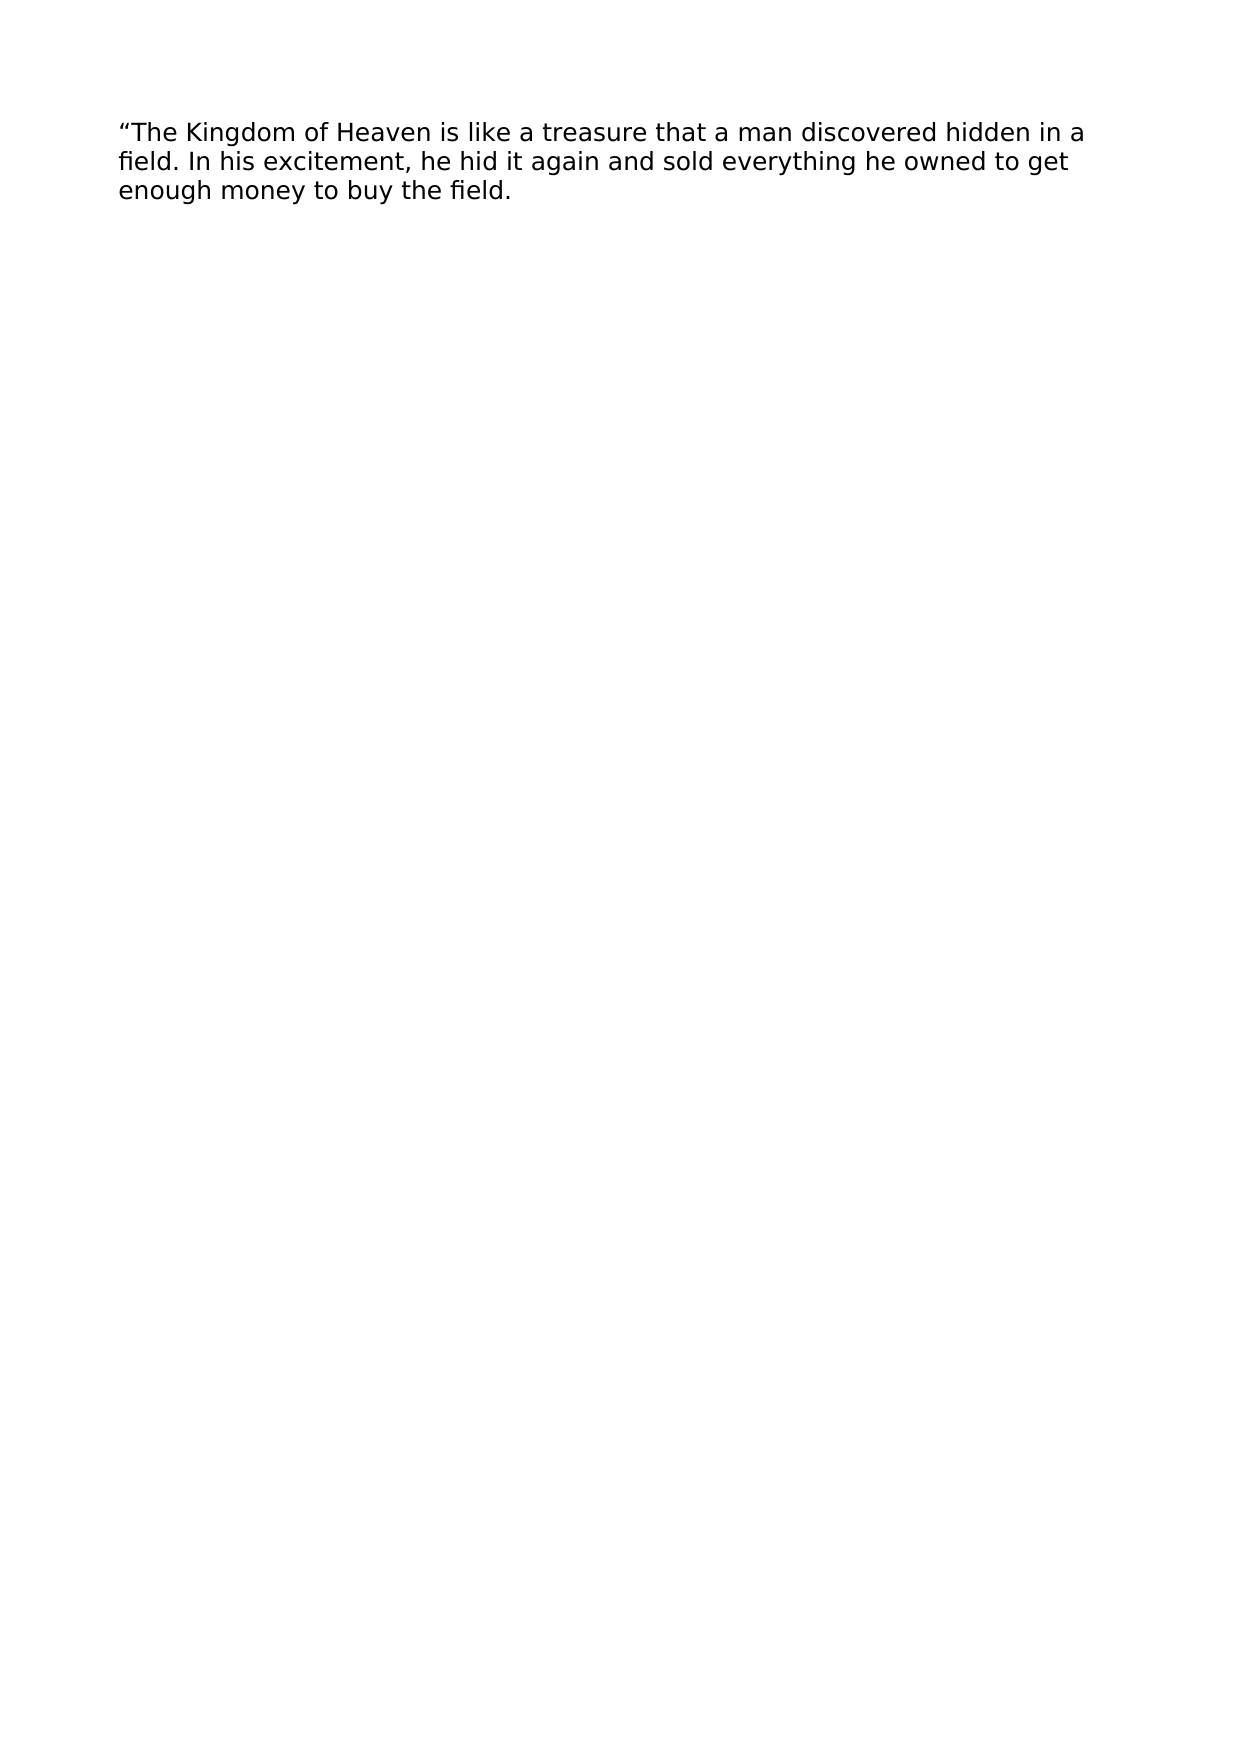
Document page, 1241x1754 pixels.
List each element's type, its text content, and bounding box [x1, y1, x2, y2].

text “The Kingdom of Heaven is like a treasure that a man discovered hidden in a field. In his excitement, he hid it again and sold everything he owned to get enough money to buy the field. [118, 118, 1122, 206]
